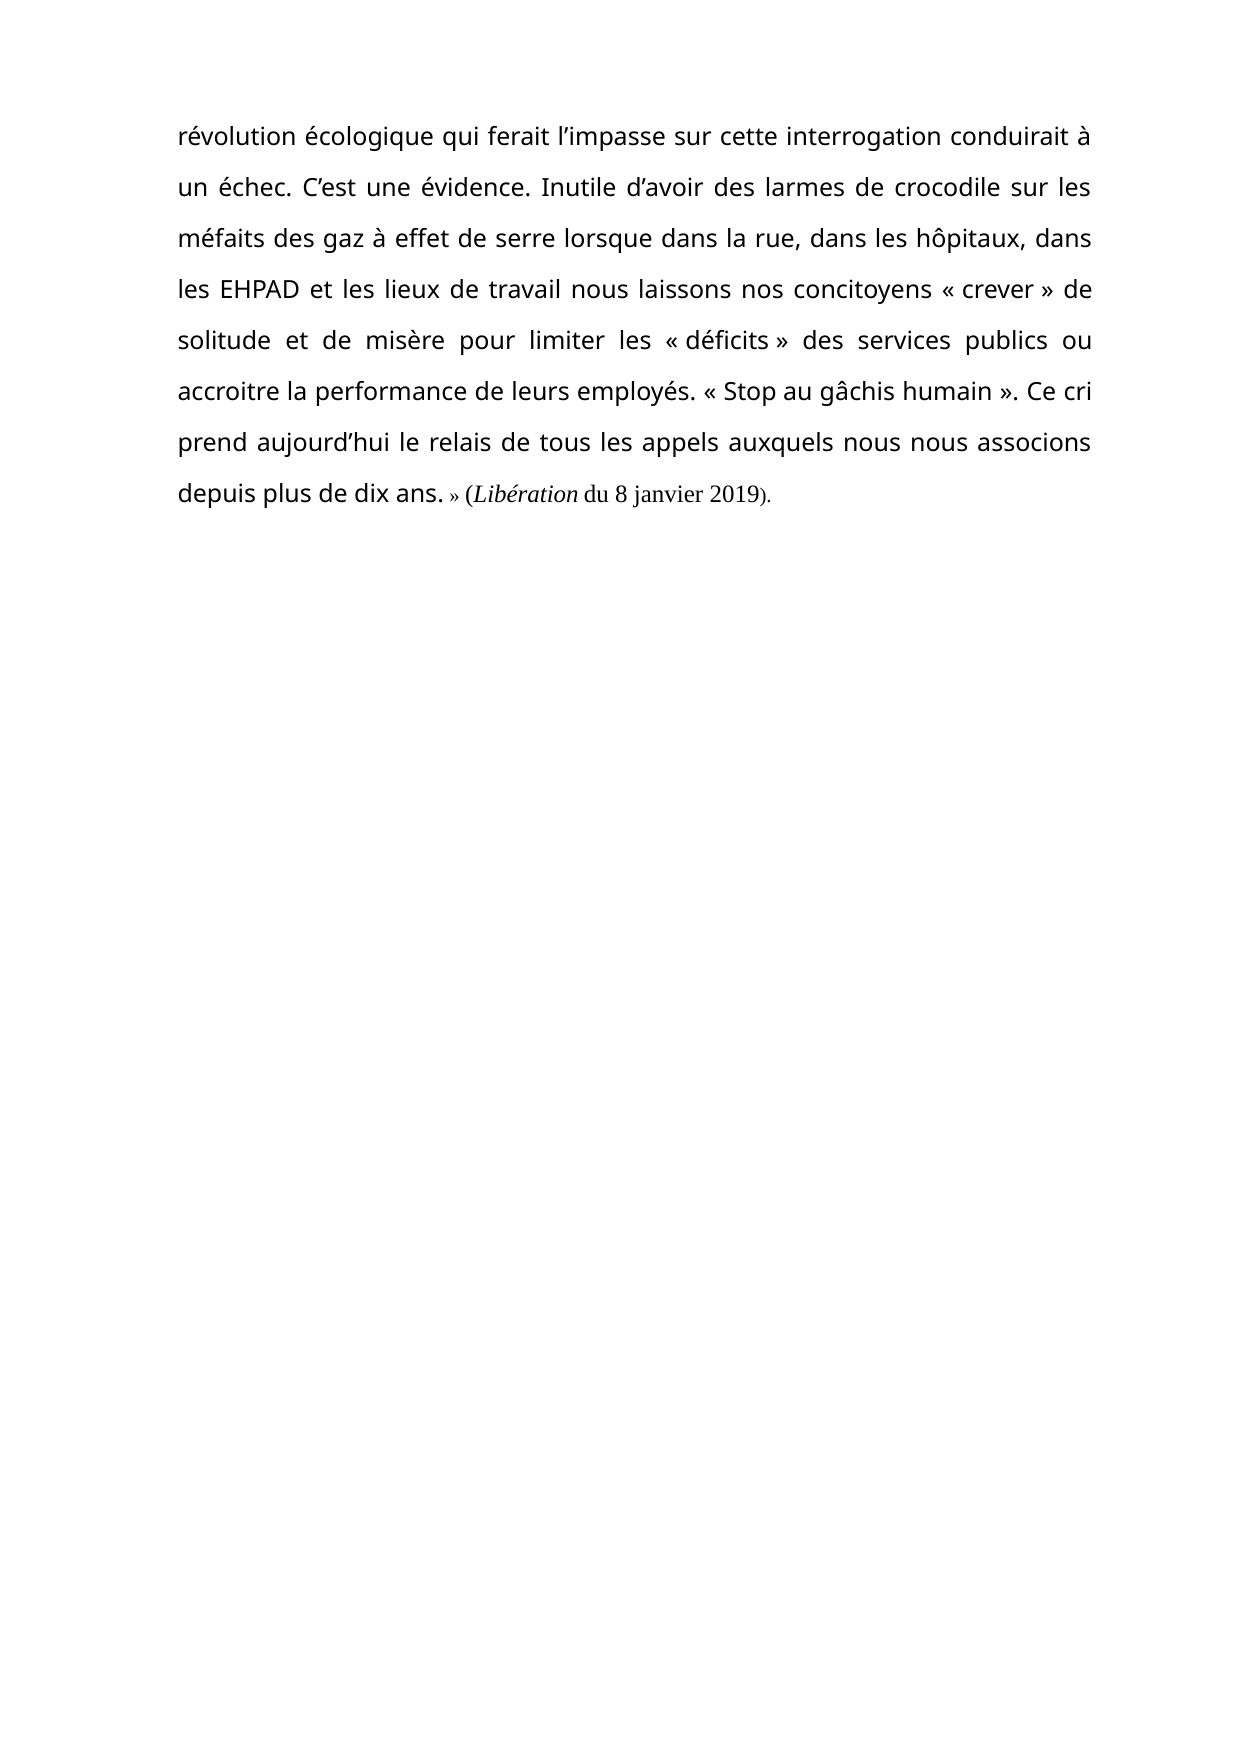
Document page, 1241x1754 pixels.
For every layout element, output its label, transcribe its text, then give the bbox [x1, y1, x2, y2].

text révolution écologique qui ferait l’impasse sur cette interrogation conduirait à un échec. C’est une évidence. Inutile d’avoir des larmes de crocodile sur les méfaits des gaz à effet de serre lorsque dans la rue, dans les hôpitaux, dans les EHPAD et les lieux de travail nous laissons nos concitoyens « crever » de solitude et de misère pour limiter les « déficits » des services publics ou accroitre la performance de leurs employés. « Stop au gâchis humain ». Ce cri prend aujourd’hui le relais de tous les appels auxquels nous nous associons depuis plus de dix ans. » (Libération du 8 janvier 2019). [177, 118, 1093, 509]
